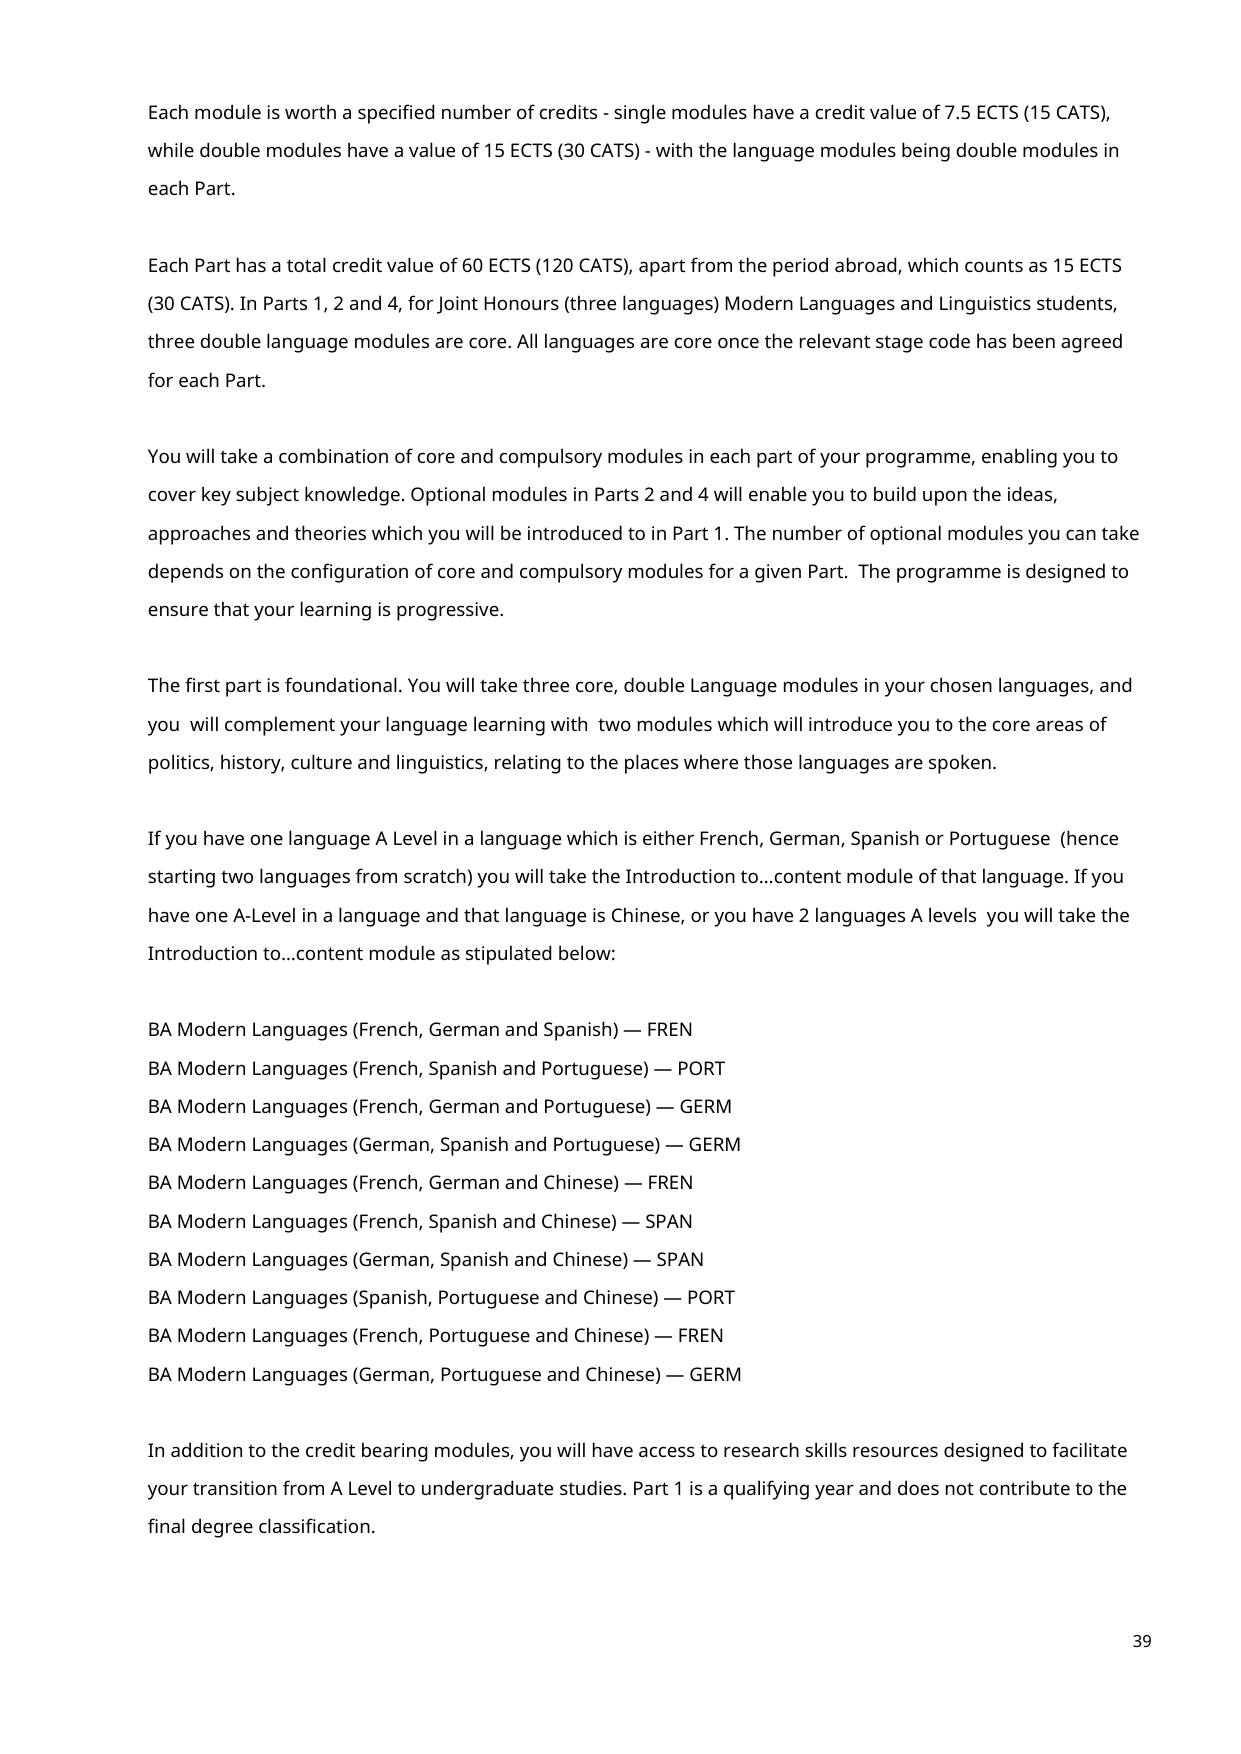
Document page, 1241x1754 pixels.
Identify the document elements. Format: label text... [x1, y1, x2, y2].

table_cell Each module is worth a specified number of credits - single modules have a credit value of 7.5 ECTS (15 CATS), while double modules have a value of 15 ECTS (30 CATS) - with the language modules being double modules in each Part. Each Part has a total credit value of 60 ECTS (120 CATS), apart from the period abroad, which counts as 15 ECTS (30 CATS). In Parts 1, 2 and 4, for Joint Honours (three languages) Modern Languages and Linguistics students, three double language modules are core. All languages are core once the relevant stage code has been agreed for each Part. You will take a combination of core and compulsory modules in each part of your programme, enabling you to cover key subject knowledge. Optional modules in Parts 2 and 4 will enable you to build upon the ideas, approaches and theories which you will be introduced to in Part 1. The number of optional modules you can take depends on the configuration of core and compulsory modules for a given Part. The programme is designed to ensure that your learning is progressive. The first part is foundational. You will take three core, double Language modules in your chosen languages, and you will complement your language learning with two modules which will introduce you to the core areas of politics, history, culture and linguistics, relating to the places where those languages are spoken. If you have one language A Level in a language which is either French, German, Spanish or Portuguese (hence starting two languages from scratch) you will take the Introduction to…content module of that language. If you have one A-Level in a language and that language is Chinese, or you have 2 languages A levels you will take the Introduction to…content module as stipulated below: BA Modern Languages (French, German and Spanish) — FREN BA Modern Languages (French, Spanish and Portuguese) — PORT BA Modern Languages (French, German and Portuguese) — GERM BA Modern Languages (German, Spanish and Portuguese) — GERM BA Modern Languages (French, German and Chinese) — FREN BA Modern Languages (French, Spanish and Chinese) — SPAN BA Modern Languages (German, Spanish and Chinese) — SPAN BA Modern Languages (Spanish, Portuguese and Chinese) — PORT BA Modern Languages (French, Portuguese and Chinese) — FREN BA Modern Languages (German, Portuguese and Chinese) — GERM In addition to the credit bearing modules, you will have access to research skills resources designed to facilitate your transition from A Level to undergraduate studies. Part 1 is a qualifying year and does not contribute to the final degree classification. [136, 99, 1152, 1592]
table_cell [136, 1593, 1152, 1629]
